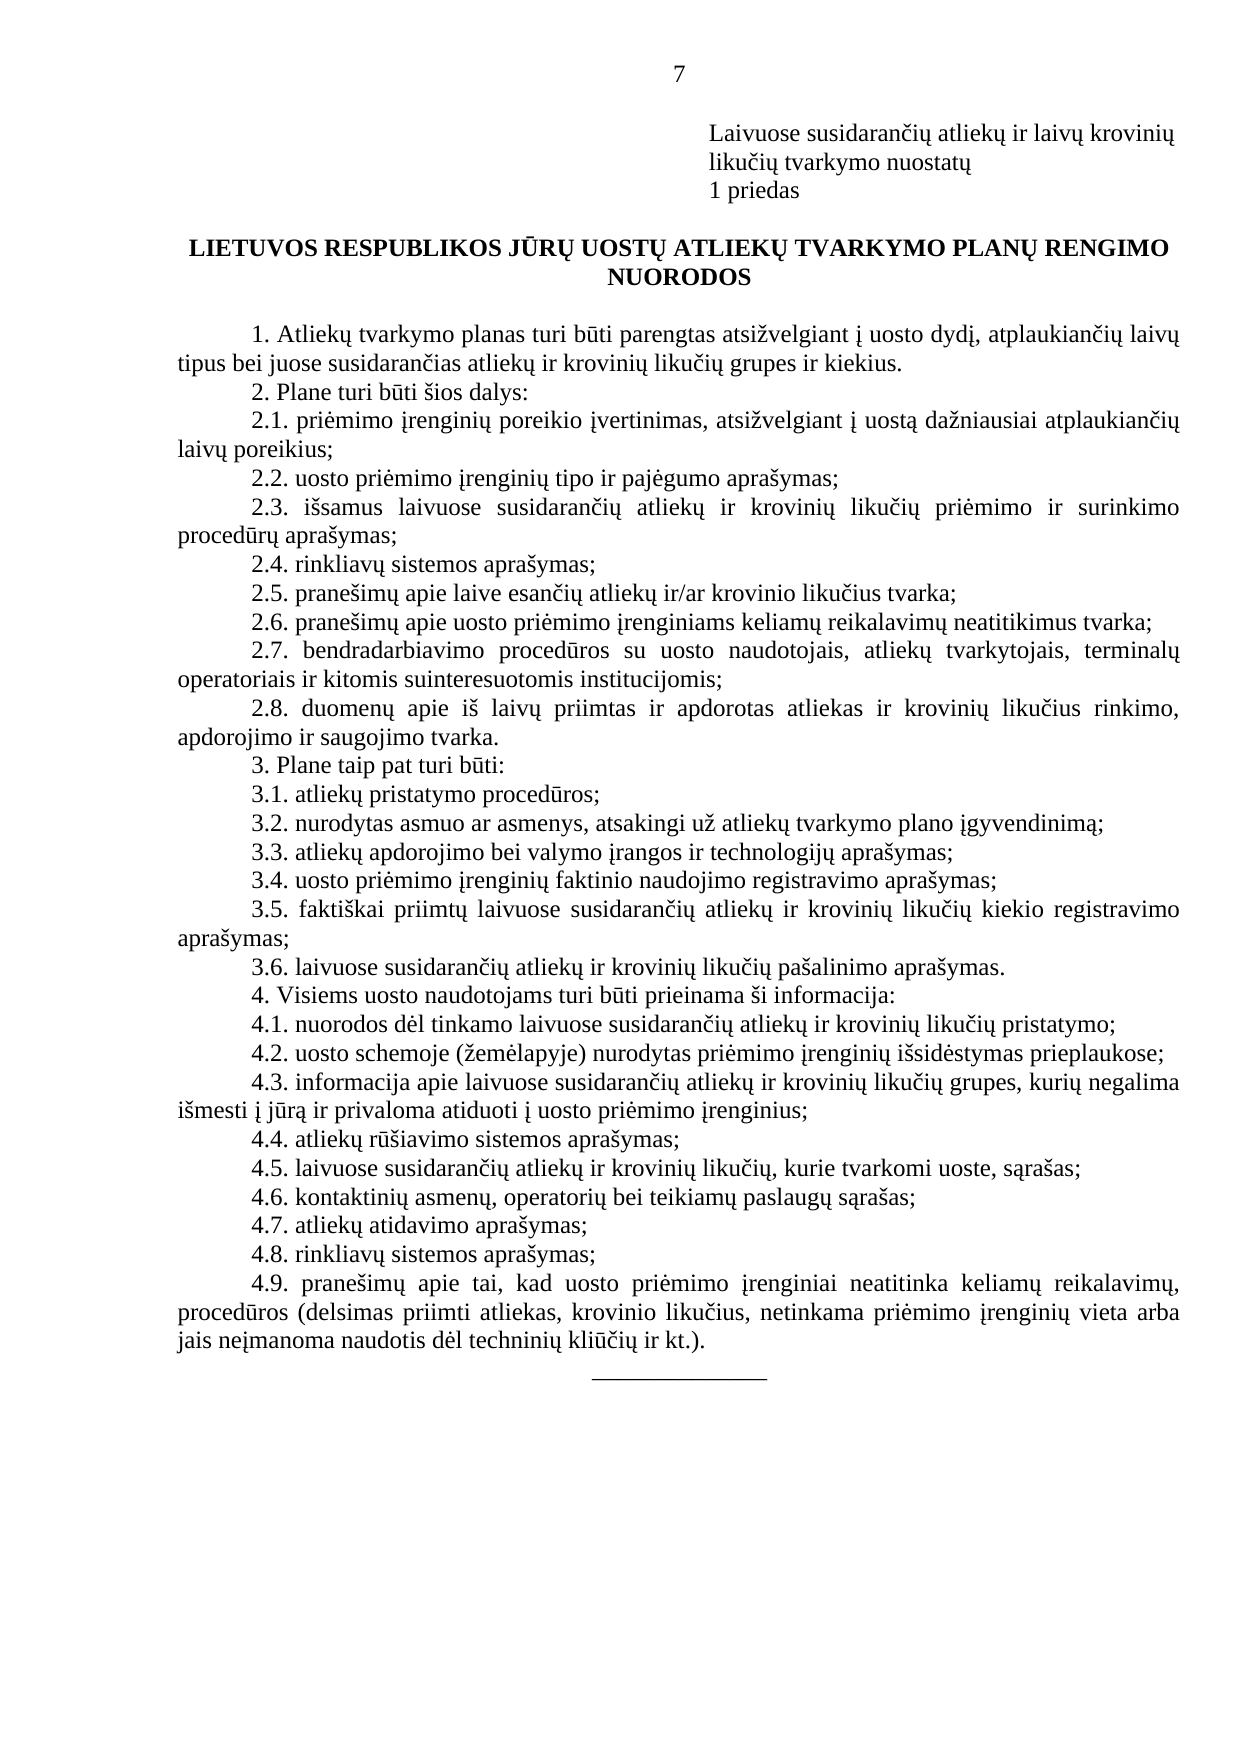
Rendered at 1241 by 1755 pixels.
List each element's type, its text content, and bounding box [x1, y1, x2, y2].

text 4. Visiems uosto naudotojams turi būti prieinama ši informacija: [177, 981, 1181, 1009]
text 4.5. laivuose susidarančių atliekų ir krovinių likučių, kurie tvarkomi uoste, sąrašas; [177, 1153, 1181, 1182]
text Lietuvos Respublikos jūrų uostų atliekų tvarkymo planų rengimo nuorodos [177, 233, 1181, 291]
text 3.2. nurodytas asmuo ar asmenys, atsakingi už atliekų tvarkymo plano įgyvendinimą; [177, 808, 1181, 837]
text likučių tvarkymo nuostatų [177, 147, 1181, 176]
text 2.5. pranešimų apie laive esančių atliekų ir/ar krovinio likučius tvarka; [177, 578, 1181, 607]
text 4.1. nuorodos dėl tinkamo laivuose susidarančių atliekų ir krovinių likučių pristatymo; [177, 1009, 1181, 1038]
text 1. Atliekų tvarkymo planas turi būti parengtas atsižvelgiant į uosto dydį, atplaukiančių laivų tipus bei juose susidarančias atliekų ir krovinių likučių grupes ir kiekius. [177, 319, 1181, 377]
text 4.9. pranešimų apie tai, kad uosto priėmimo įrenginiai neatitinka keliamų reikalavimų, procedūros (delsimas priimti atliekas, krovinio likučius, netinkama priėmimo įrenginių vieta arba jais neįmanoma naudotis dėl techninių kliūčių ir kt.). [177, 1268, 1181, 1354]
text 3.6. laivuose susidarančių atliekų ir krovinių likučių pašalinimo aprašymas. [177, 952, 1181, 981]
text 4.6. kontaktinių asmenų, operatorių bei teikiamų paslaugų sąrašas; [177, 1182, 1181, 1211]
text 4.3. informacija apie laivuose susidarančių atliekų ir krovinių likučių grupes, kurių negalima išmesti į jūrą ir privaloma atiduoti į uosto priėmimo įrenginius; [177, 1067, 1181, 1124]
text 3.1. atliekų pristatymo procedūros; [177, 779, 1181, 808]
text 4.7. atliekų atidavimo aprašymas; [177, 1211, 1181, 1239]
text 2.3. išsamus laivuose susidarančių atliekų ir krovinių likučių priėmimo ir surinkimo procedūrų aprašymas; [177, 492, 1181, 549]
text 2. Plane turi būti šios dalys: [177, 377, 1181, 406]
text 1 priedas [177, 176, 1181, 204]
text 3.5. faktiškai priimtų laivuose susidarančių atliekų ir krovinių likučių kiekio registravimo aprašymas; [177, 894, 1181, 952]
text 2.2. uosto priėmimo įrenginių tipo ir pajėgumo aprašymas; [177, 463, 1181, 492]
text 2.1. priėmimo įrenginių poreikio įvertinimas, atsižvelgiant į uostą dažniausiai atplaukiančių laivų poreikius; [177, 406, 1181, 463]
text 4.2. uosto schemoje (žemėlapyje) nurodytas priėmimo įrenginių išsidėstymas prieplaukose; [177, 1038, 1181, 1067]
text 2.8. duomenų apie iš laivų priimtas ir apdorotas atliekas ir krovinių likučius rinkimo, apdorojimo ir saugojimo tvarka. [177, 693, 1181, 751]
text 2.4. rinkliavų sistemos aprašymas; [177, 549, 1181, 578]
text 3.3. atliekų apdorojimo bei valymo įrangos ir technologijų aprašymas; [177, 837, 1181, 866]
text ______________ [177, 1354, 1181, 1383]
text 2.7. bendradarbiavimo procedūros su uosto naudotojais, atliekų tvarkytojais, terminalų operatoriais ir kitomis suinteresuotomis institucijomis; [177, 636, 1181, 693]
text 3. Plane taip pat turi būti: [177, 751, 1181, 779]
text 3.4. uosto priėmimo įrenginių faktinio naudojimo registravimo aprašymas; [177, 866, 1181, 894]
text 4.4. atliekų rūšiavimo sistemos aprašymas; [177, 1124, 1181, 1153]
text 4.8. rinkliavų sistemos aprašymas; [177, 1239, 1181, 1268]
text Laivuose susidarančių atliekų ir laivų krovinių [709, 118, 1181, 147]
text 2.6. pranešimų apie uosto priėmimo įrenginiams keliamų reikalavimų neatitikimus tvarka; [177, 607, 1181, 636]
